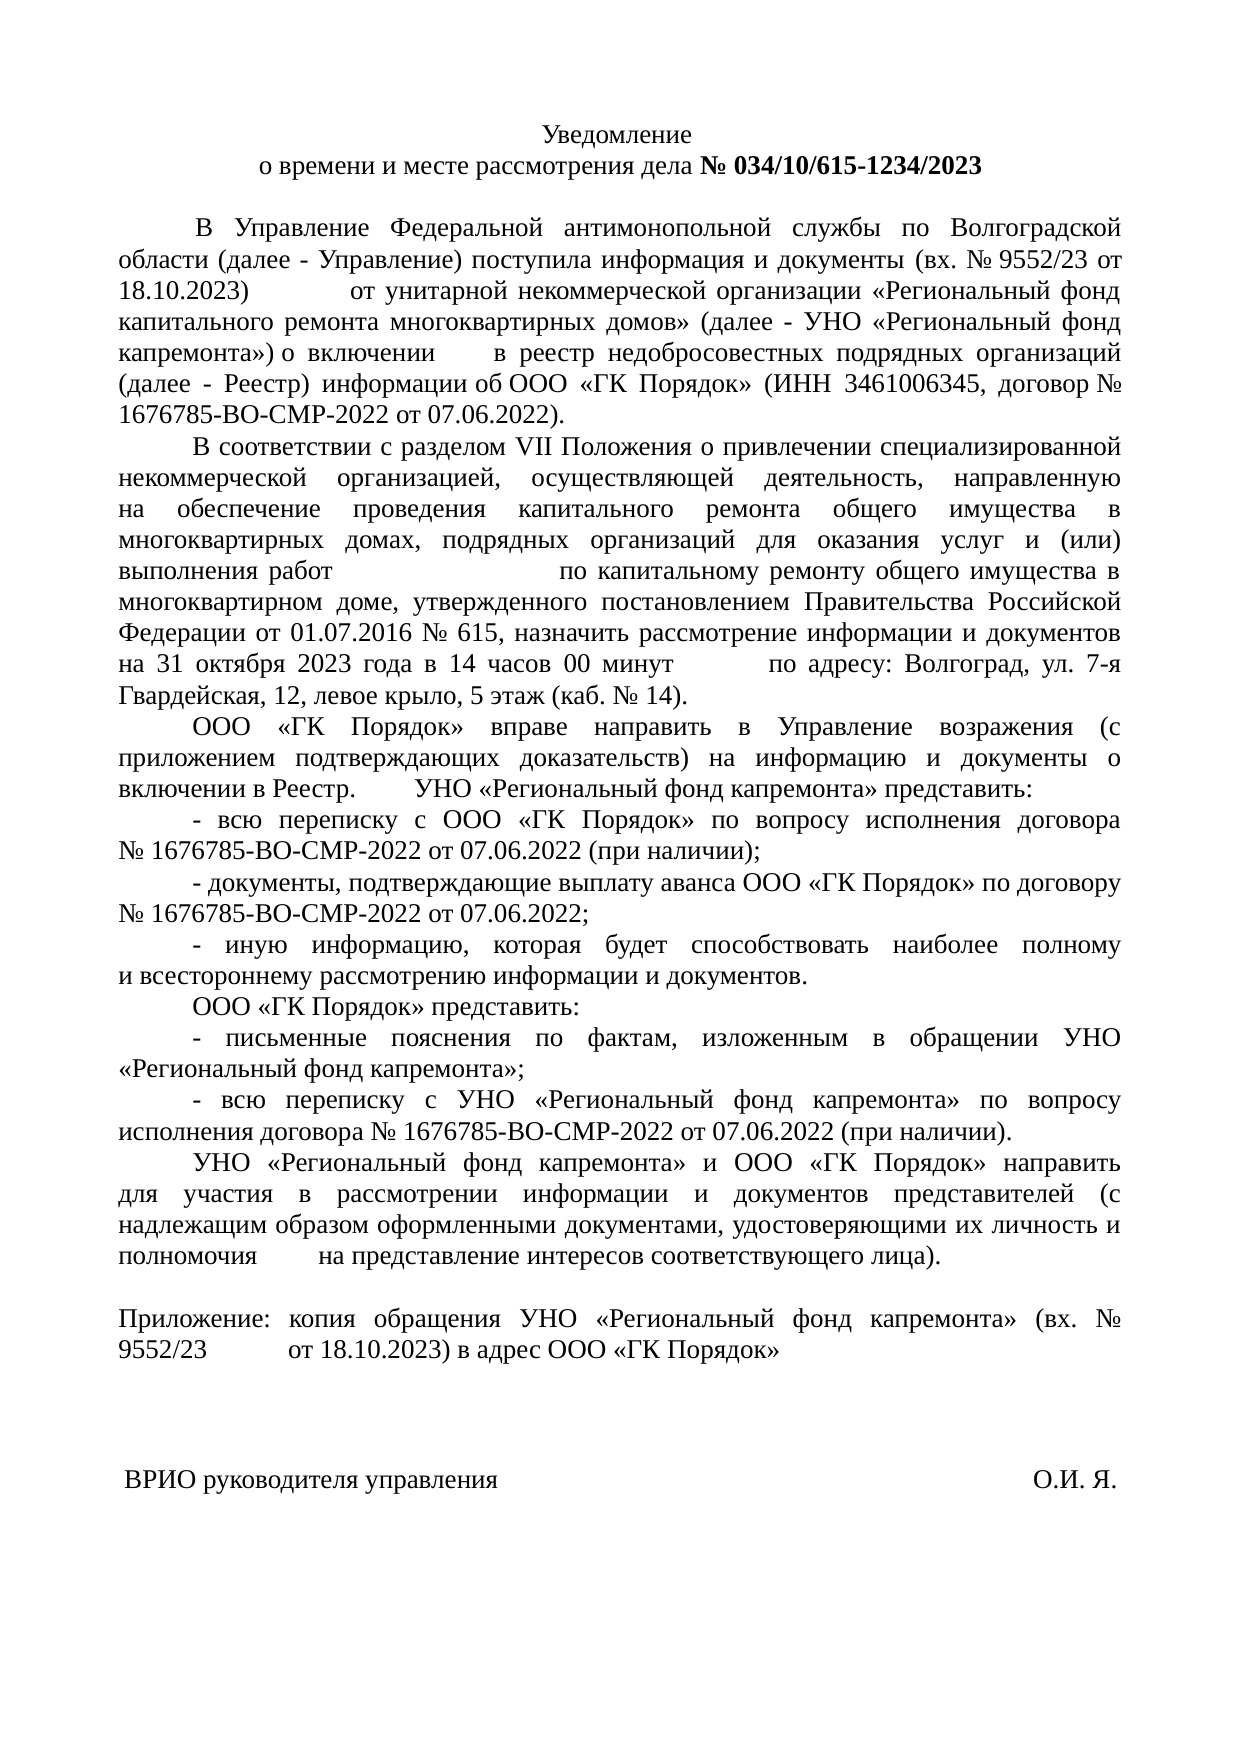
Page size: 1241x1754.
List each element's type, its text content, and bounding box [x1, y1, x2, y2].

text - иную информацию, которая будет способствовать наиболее полному и всестороннему рассмотрению информации и документов. [118, 928, 1122, 990]
text - всю переписку с ООО «ГК Порядок» по вопросу исполнения договора № 1676785-ВО-СМР-2022 от 07.06.2022 (при наличии); [118, 803, 1122, 866]
table_cell [118, 1500, 339, 1574]
table_header ВРИО руководителя управления [118, 1458, 792, 1500]
text ООО «ГК Порядок» вправе направить в Управление возражения (с приложением подтверждающих доказательств) на информацию и документы о включении в Реестр. УНО «Региональный фонд капремонта» представить: [118, 710, 1122, 803]
text ООО «ГК Порядок» представить: [118, 990, 1122, 1021]
text УНО «Региональный фонд капремонта» и ООО «ГК Порядок» направить для участия в рассмотрении информации и документов представителей (с надлежащим образом оформленными документами, удостоверяющими их личность и полномочия на представление интересов соответствующего лица). [118, 1146, 1122, 1271]
table_header О.И. Я. [793, 1458, 1123, 1500]
text о времени и месте рассмотрения дела № 034/10/615-1234/2023 [118, 149, 1122, 180]
text - документы, подтверждающие выплату аванса ООО «ГК Порядок» по договору № 1676785-ВО-СМР-2022 от 07.06.2022; [118, 866, 1122, 928]
text Уведомление [118, 118, 1122, 149]
text - всю переписку с УНО «Региональный фонд капремонта» по вопросу исполнения договора № 1676785-ВО-СМР-2022 от 07.06.2022 (при наличии). [118, 1084, 1122, 1146]
text Приложение: копия обращения УНО «Региональный фонд капремонта» (вх. № 9552/23 от 18.10.2023) в адрес ООО «ГК Порядок» [118, 1302, 1122, 1364]
table_cell [793, 1500, 1123, 1574]
text В соответствии с разделом VII Положения о привлечении специализированной некоммерческой организацией, осуществляющей деятельность, направленную на обеспечение проведения капитального ремонта общего имущества в многоквартирных домах, подрядных организаций для оказания услуг и (или) выполнения работ по капитальному ремонту общего имущества в многоквартирном доме, утвержденного постановлением Правительства Российской Федерации от 01.07.2016 № 615, назначить рассмотрение информации и документов на 31 октября 2023 года в 14 часов 00 минут по адресу: Волгоград, ул. 7-я Гвардейская, 12, левое крыло, 5 этаж (каб. № 14). [118, 429, 1122, 710]
text - письменные пояснения по фактам, изложенным в обращении УНО «Региональный фонд капремонта»; [118, 1021, 1122, 1084]
text В Управление Федеральной антимонопольной службы по Волгоградской области (далее - Управление) поступила информация и документы (вх. № 9552/23 от 18.10.2023) от унитарной некоммерческой организации «Региональный фонд капитального ремонта многоквартирных домов» (далее - УНО «Региональный фонд капремонта») о включении в реестр недобросовестных подрядных организаций (далее - Реестр) информации об ООО «ГК Порядок» (ИНН 3461006345, договор № 1676785-ВО-СМР-2022 от 07.06.2022). [118, 212, 1122, 429]
table_cell [340, 1500, 792, 1574]
